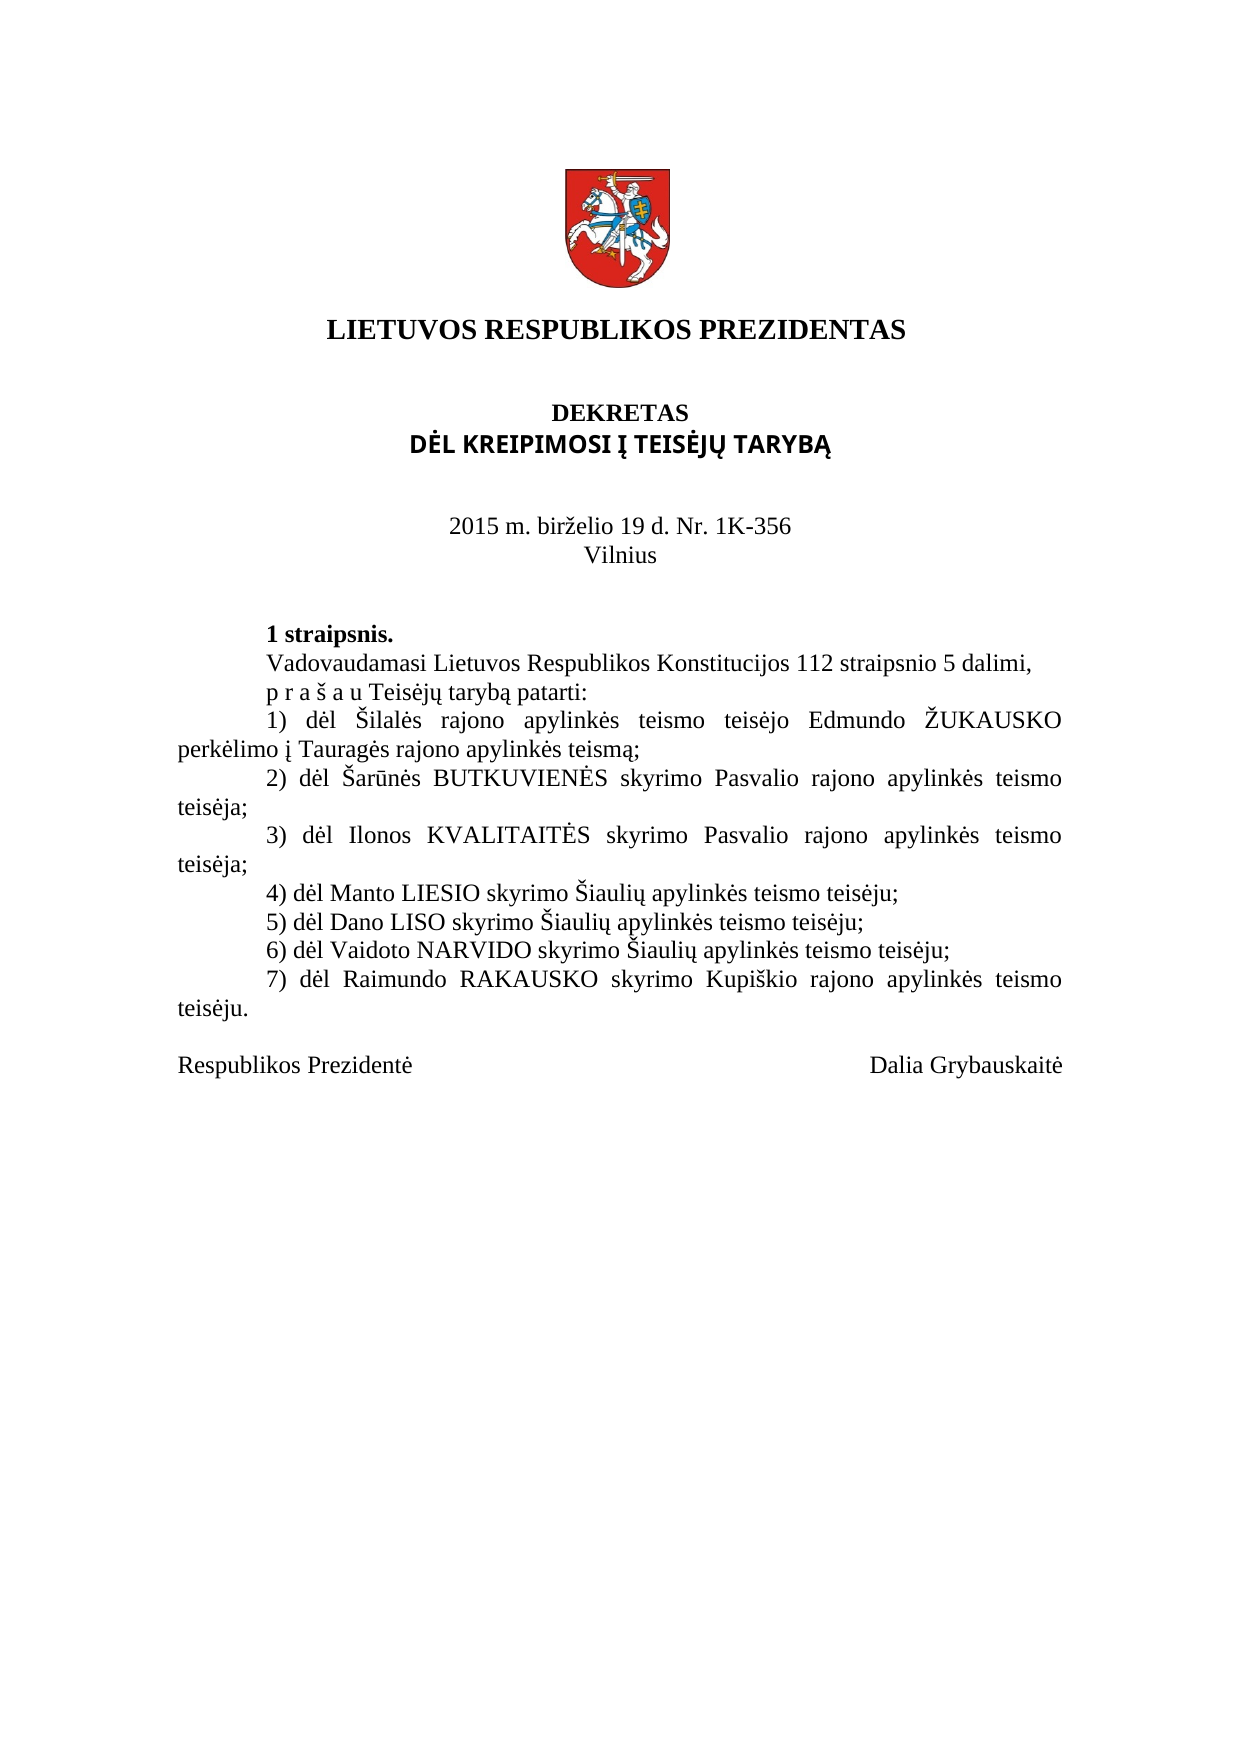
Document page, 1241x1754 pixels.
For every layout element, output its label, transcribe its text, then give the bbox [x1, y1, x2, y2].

text 6) dėl Vaidoto NARVIDO skyrimo Šiaulių apylinkės teismo teisėju; [177, 935, 1063, 964]
text 4) dėl Manto LIESIO skyrimo Šiaulių apylinkės teismo teisėju; [177, 878, 1063, 907]
text 3) dėl Ilonos KVALITAITĖS skyrimo Pasvalio rajono apylinkės teismo teisėja; [177, 820, 1063, 878]
text p r a š a u Teisėjų tarybą patarti: [177, 677, 1063, 705]
text 2015 m. birželio 19 d. Nr. 1K-356 [177, 511, 1063, 540]
text 1) dėl Šilalės rajono apylinkės teismo teisėjo Edmundo ŽUKAUSKO perkėlimo į Tauragės rajono apylinkės teismą; [177, 705, 1063, 763]
text Vadovaudamasi Lietuvos Respublikos Konstitucijos 112 straipsnio 5 dalimi, [177, 648, 1063, 677]
text 2) dėl Šarūnės BUTKUVIENĖS skyrimo Pasvalio rajono apylinkės teismo teisėja; [177, 763, 1063, 820]
text 7) dėl Raimundo RAKAUSKO skyrimo Kupiškio rajono apylinkės teismo teisėju. [177, 964, 1063, 1022]
text 5) dėl Dano LISO skyrimo Šiaulių apylinkės teismo teisėju; [177, 907, 1063, 935]
text 1 straipsnis. [177, 619, 1063, 648]
text Vilnius [177, 540, 1063, 569]
text DEKRETAS [177, 398, 1063, 427]
text Respublikos Prezidentė Dalia Grybauskaitė [177, 1050, 1063, 1079]
text Dėl KREIPIMOSI Į TEISĖJŲ TARYBĄ [177, 427, 1063, 461]
text LIETUVOS RESPUBLIKOS PREZIDENTAS [177, 312, 1063, 345]
